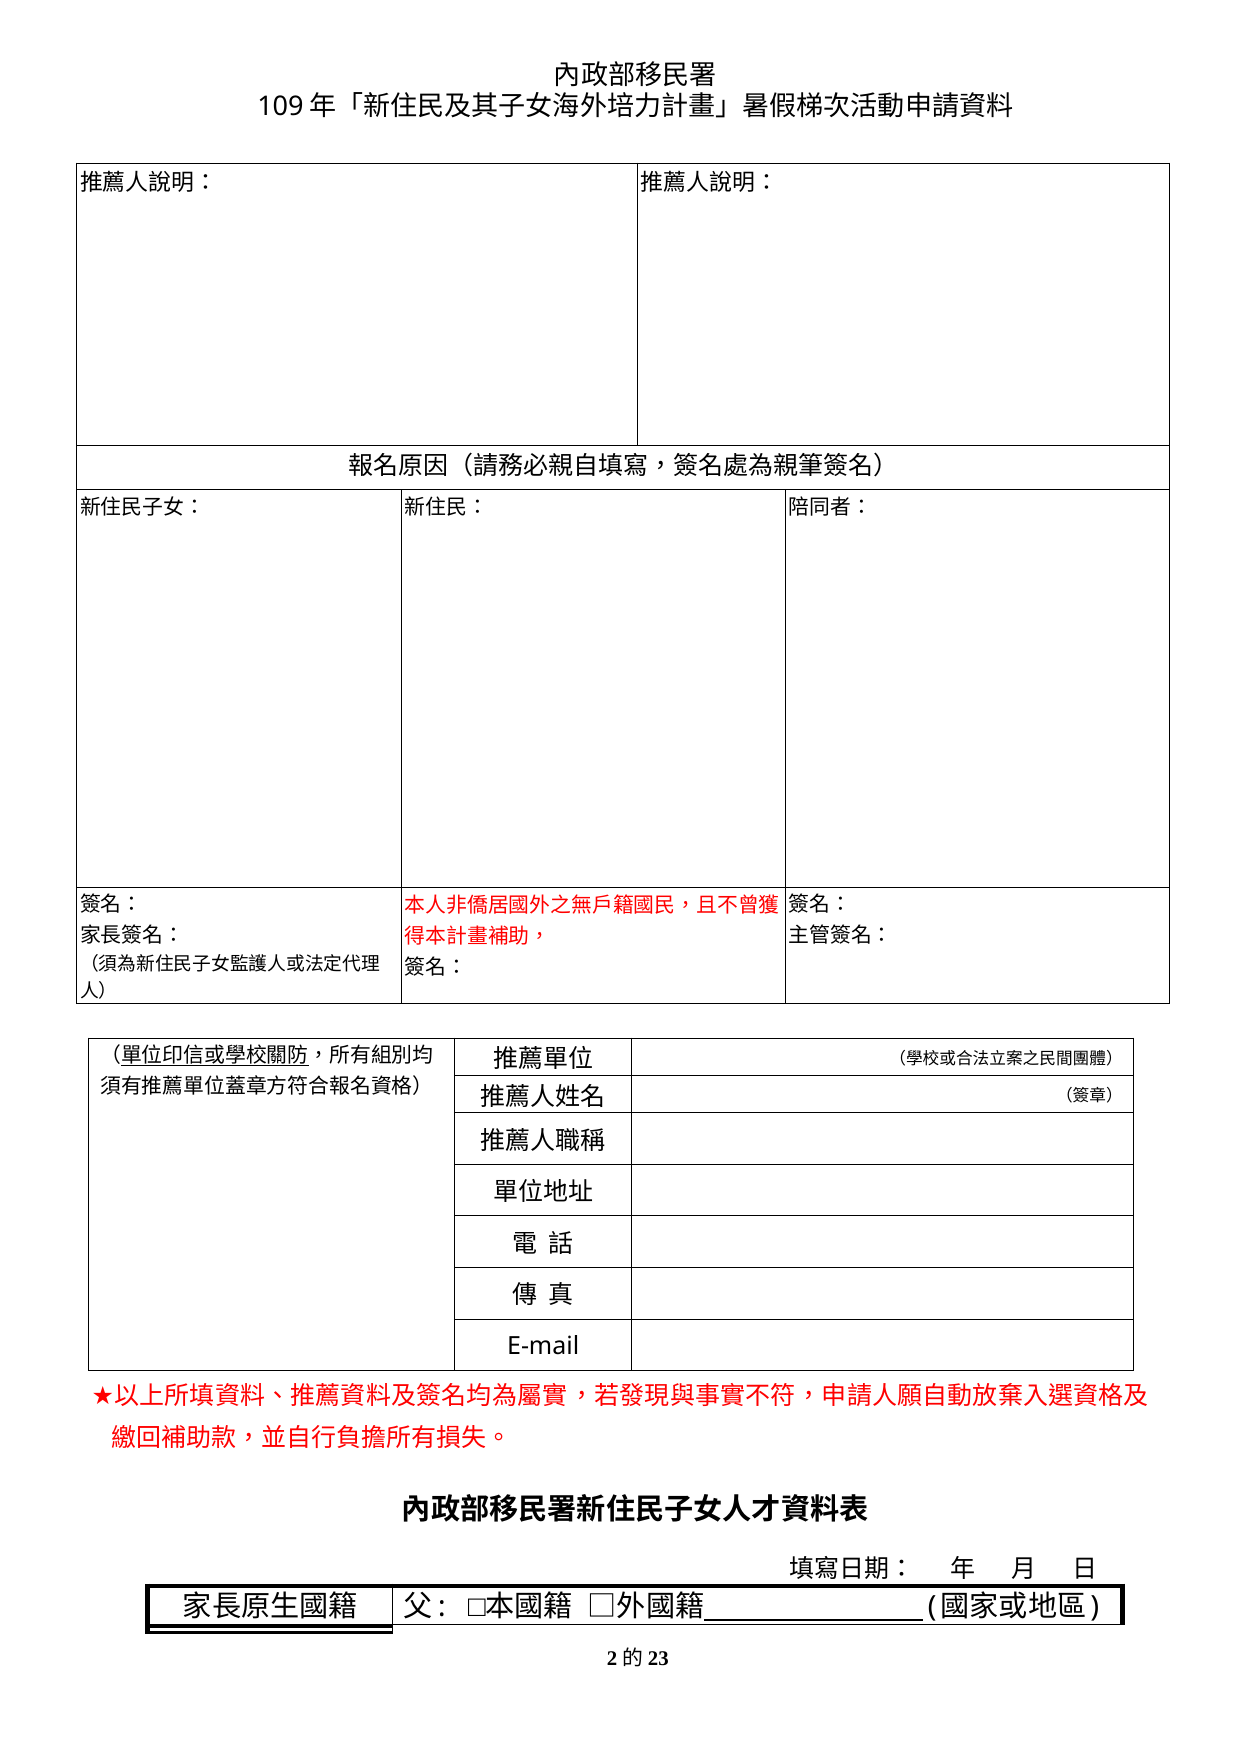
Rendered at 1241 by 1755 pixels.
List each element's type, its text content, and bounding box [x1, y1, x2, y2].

table_cell [632, 1165, 1133, 1215]
table_cell [632, 1268, 1133, 1318]
table_cell 報名原因（請務必親自填寫，簽名處為親筆簽名） [77, 446, 1169, 489]
table_cell [632, 1320, 1133, 1370]
table_header （單位印信或學校關防，所有組別均須有推薦單位蓋章方符合報名資格） [89, 1039, 454, 1370]
table_header 家長原生國籍 [150, 1588, 392, 1624]
table_cell [632, 1113, 1133, 1164]
table_cell [632, 1216, 1133, 1267]
table_cell 推薦人姓名 [455, 1076, 631, 1112]
text 填寫日期： 年 月 日 [148, 1552, 1097, 1583]
table_cell 新住民子女： [77, 490, 401, 887]
table_cell 簽名： 家長簽名： （須為新住民子女監護人或法定代理人） [77, 888, 401, 1002]
table_cell 簽名： 主管簽名： [786, 888, 1169, 1002]
text 內政部移民署新住民子女人才資料表 [148, 1488, 1122, 1527]
table_cell 推薦人說明： [638, 164, 1169, 444]
table_cell 傳 真 [455, 1268, 631, 1318]
table_cell 推薦人說明： [77, 164, 637, 444]
table_header （學校或合法立案之民間團體） [632, 1039, 1133, 1075]
table_cell 單位地址 [455, 1165, 631, 1215]
text ★以上所填資料、推薦資料及簽名均為屬實，若發現與事實不符，申請人願自動放棄入選資格及繳回補助款，並自行負擔所有損失。 [91, 1371, 1150, 1454]
table_header 父: □本國籍 □外國籍 (國家或地區) [393, 1588, 1120, 1624]
table_header 推薦單位 [455, 1039, 631, 1075]
table_cell 新住民： [402, 490, 785, 887]
table_cell （簽章） [632, 1076, 1133, 1112]
table_cell 陪同者： [786, 490, 1169, 887]
table_cell 推薦人職稱 [455, 1113, 631, 1164]
table_cell 本人非僑居國外之無戶籍國民，且不曾獲得本計畫補助， 簽名： [402, 888, 785, 1002]
table_cell E-mail [455, 1320, 631, 1370]
table_cell 電 話 [455, 1216, 631, 1267]
